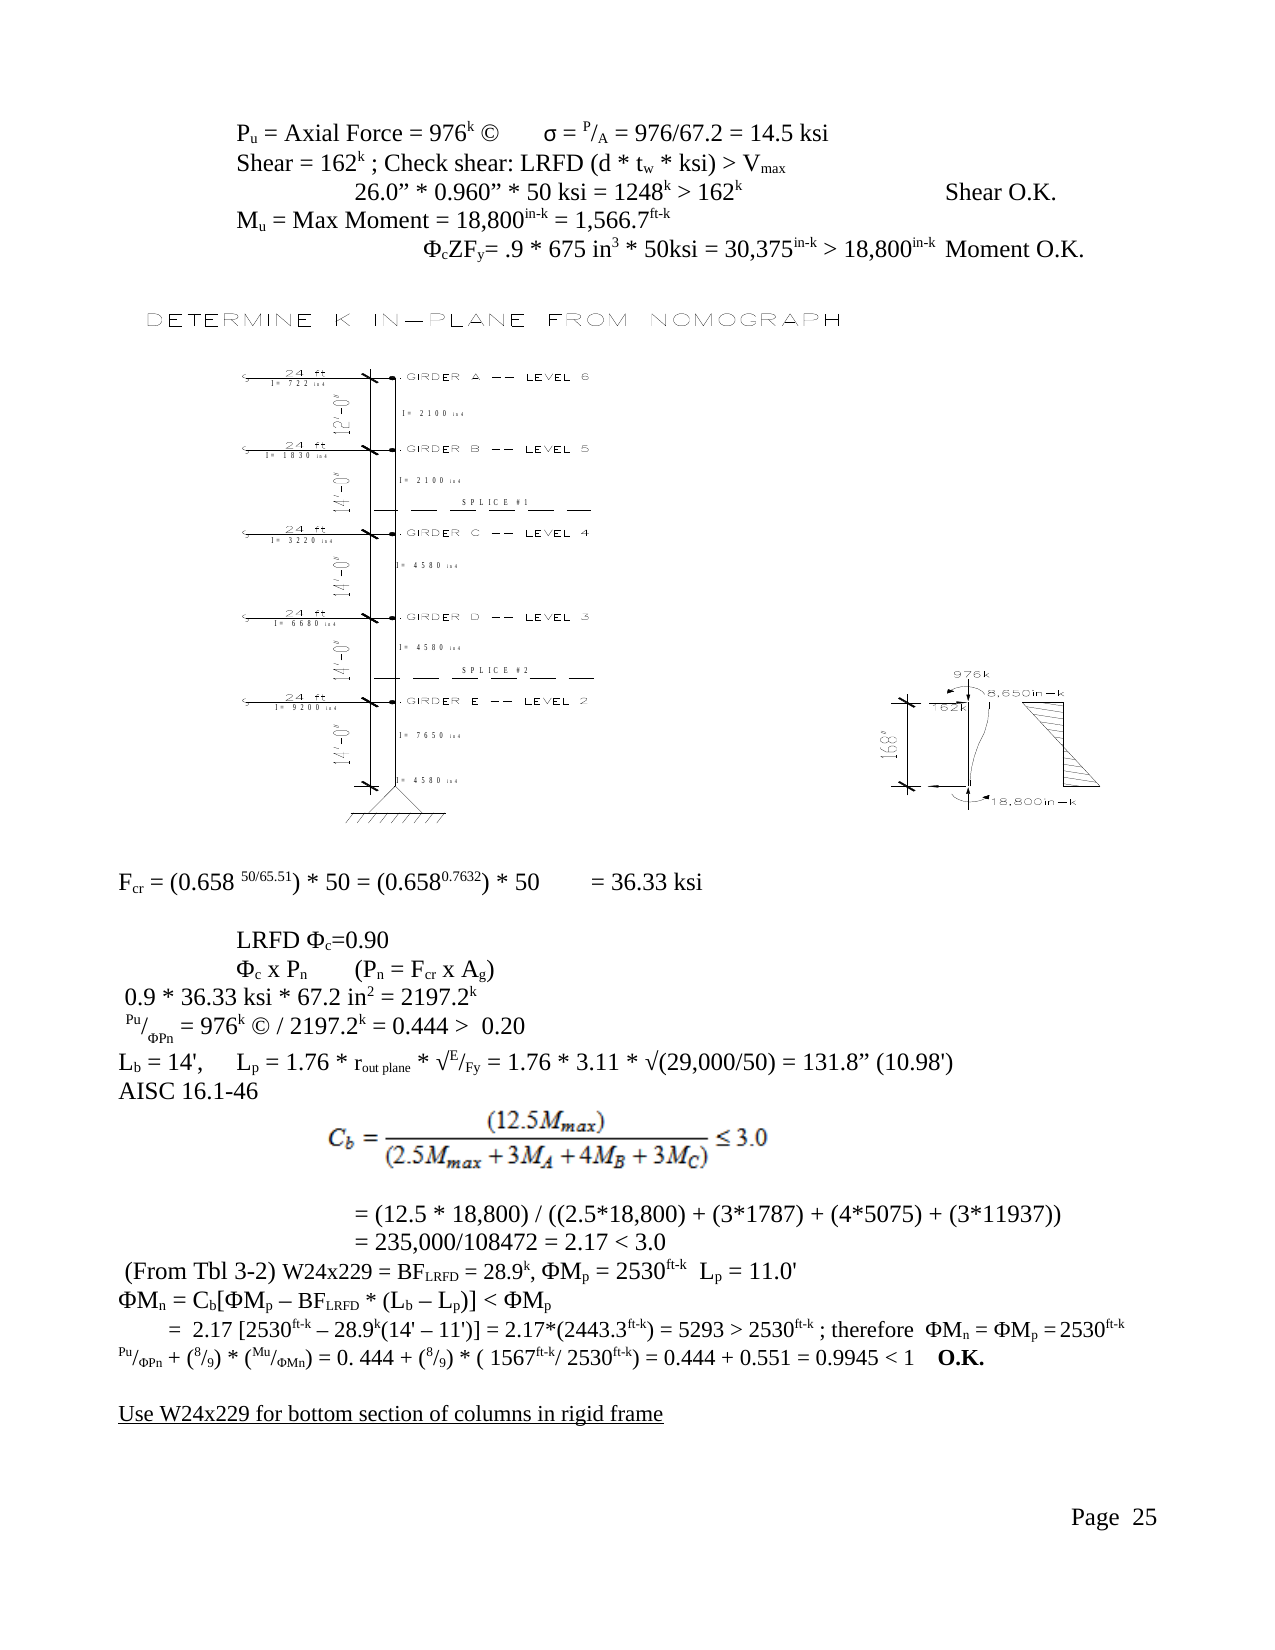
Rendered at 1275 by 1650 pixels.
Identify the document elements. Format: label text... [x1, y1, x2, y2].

text = 235,000/108472 = 2.17 < 3.0 [118, 1227, 1157, 1256]
text Pu/ΦPn = 976k © / 2197.2k = 0.444 > 0.20 [118, 1011, 1157, 1047]
text = 2.17 [2530ft-k – 28.9k(14' – 11')] = 2.17*(2443.3ft-k) = 5293 > 2530ft-k ; therefore ΦMn = ΦMp = 2530ft-k [118, 1314, 1157, 1342]
text Use W24x229 for bottom section of columns in rigid frame [118, 1400, 1157, 1426]
text Fcr = (0.658 50/65.51) * 50 = (0.6580.7632) * 50 = 36.33 ksi [118, 867, 1157, 896]
text Pu = Axial Force = 976k © σ = P/A = 976/67.2 = 14.5 ksi [118, 118, 1157, 148]
text = (12.5 * 18,800) / ((2.5*18,800) + (3*1787) + (4*5075) + (3*11937)) [118, 1199, 1157, 1227]
text 0.9 * 36.33 ksi * 67.2 in2 = 2197.2k [118, 982, 1157, 1011]
picture [320, 1108, 774, 1170]
text ΦMn = Cb[ΦMp – BFLRFD * (Lb – Lp)] < ΦMp [118, 1285, 1157, 1314]
text Pu/ΦPn + (8/9) * (Mu/ΦMn) = 0. 444 + (8/9) * ( 1567ft-k/ 2530ft-k) = 0.444 + 0.551 = 0.9945 < 1 O.K. [118, 1342, 1157, 1371]
text Mu = Max Moment = 18,800in-k = 1,566.7ft-k [118, 205, 1157, 234]
text Shear = 162k ; Check shear: LRFD (d * tw * ksi) > Vmax [118, 148, 1157, 177]
text AISC 16.1-46 [118, 1076, 1157, 1104]
text 26.0” * 0.960” * 50 ksi = 1248k > 162k Shear O.K. [118, 177, 1157, 205]
text (From Tbl 3-2) W24x229 = BFLRFD = 28.9k, ΦMp = 2530ft-k Lp = 11.0' [118, 1256, 1157, 1285]
text Lb = 14', Lp = 1.76 * rout plane * √E/Fy = 1.76 * 3.11 * √(29,000/50) = 131.8” (10.98') [118, 1047, 1157, 1076]
text ΦcZFy= .9 * 675 in3 * 50ksi = 30,375in-k > 18,800in-k Moment O.K. [118, 234, 1157, 263]
text LRFD Φc=0.90 [118, 925, 1157, 954]
text Φc x Pn (Pn = Fcr x Ag) [118, 954, 1157, 982]
